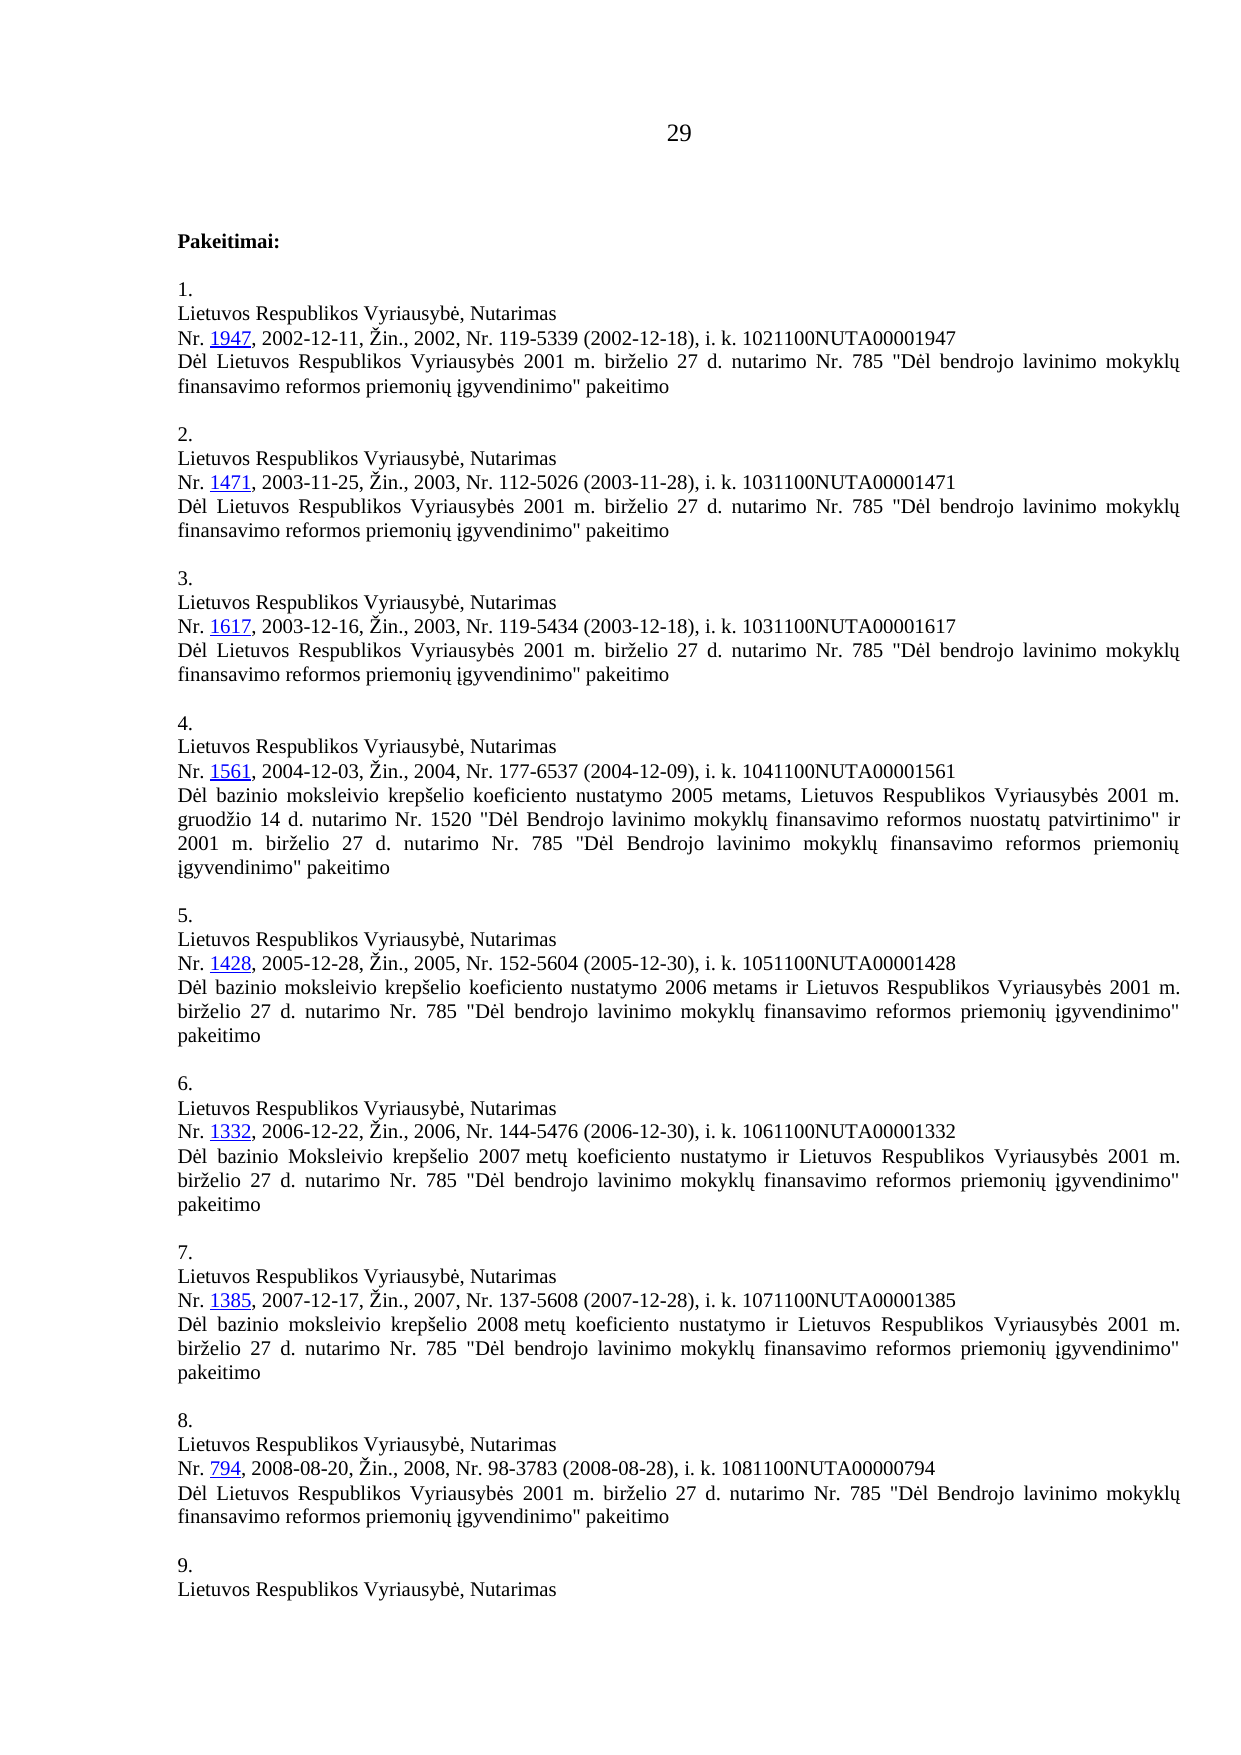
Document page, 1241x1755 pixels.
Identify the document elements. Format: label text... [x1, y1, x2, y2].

text Nr. 1617, 2003-12-16, Žin., 2003, Nr. 119-5434 (2003-12-18), i. k. 1031100NUTA00001617 [177, 614, 1181, 638]
text Pakeitimai: [177, 229, 1181, 253]
text Lietuvos Respublikos Vyriausybė, Nutarimas [177, 927, 1181, 951]
text Lietuvos Respublikos Vyriausybė, Nutarimas [177, 590, 1181, 614]
text Lietuvos Respublikos Vyriausybė, Nutarimas [177, 301, 1181, 325]
text 5. [177, 903, 1181, 927]
text Dėl bazinio moksleivio krepšelio koeficiento nustatymo 2005 metams, Lietuvos Respublikos Vyriausybės 2001 m. gruodžio 14 d. nutarimo Nr. 1520 "Dėl Bendrojo lavinimo mokyklų finansavimo reformos nuostatų patvirtinimo" ir 2001 m. birželio 27 d. nutarimo Nr. 785 "Dėl Bendrojo lavinimo mokyklų finansavimo reformos priemonių įgyvendinimo" pakeitimo [177, 783, 1181, 879]
text Dėl Lietuvos Respublikos Vyriausybės 2001 m. birželio 27 d. nutarimo Nr. 785 "Dėl Bendrojo lavinimo mokyklų finansavimo reformos priemonių įgyvendinimo" pakeitimo [177, 1480, 1181, 1528]
text 7. [177, 1240, 1181, 1264]
text Lietuvos Respublikos Vyriausybė, Nutarimas [177, 1432, 1181, 1456]
text Lietuvos Respublikos Vyriausybė, Nutarimas [177, 446, 1181, 470]
text Dėl bazinio Moksleivio krepšelio 2007 metų koeficiento nustatymo ir Lietuvos Respublikos Vyriausybės 2001 m. birželio 27 d. nutarimo Nr. 785 "Dėl bendrojo lavinimo mokyklų finansavimo reformos priemonių įgyvendinimo" pakeitimo [177, 1143, 1181, 1216]
text 1. [177, 277, 1181, 301]
text Dėl Lietuvos Respublikos Vyriausybės 2001 m. birželio 27 d. nutarimo Nr. 785 "Dėl bendrojo lavinimo mokyklų finansavimo reformos priemonių įgyvendinimo" pakeitimo [177, 494, 1181, 542]
text Dėl bazinio moksleivio krepšelio koeficiento nustatymo 2006 metams ir Lietuvos Respublikos Vyriausybės 2001 m. birželio 27 d. nutarimo Nr. 785 "Dėl bendrojo lavinimo mokyklų finansavimo reformos priemonių įgyvendinimo" pakeitimo [177, 975, 1181, 1047]
text 6. [177, 1071, 1181, 1095]
text Dėl Lietuvos Respublikos Vyriausybės 2001 m. birželio 27 d. nutarimo Nr. 785 "Dėl bendrojo lavinimo mokyklų finansavimo reformos priemonių įgyvendinimo" pakeitimo [177, 349, 1181, 398]
text Nr. 1471, 2003-11-25, Žin., 2003, Nr. 112-5026 (2003-11-28), i. k. 1031100NUTA00001471 [177, 470, 1181, 494]
text 8. [177, 1408, 1181, 1432]
text 9. [177, 1553, 1181, 1577]
text Lietuvos Respublikos Vyriausybė, Nutarimas [177, 1577, 1181, 1601]
text 2. [177, 422, 1181, 446]
text Dėl Lietuvos Respublikos Vyriausybės 2001 m. birželio 27 d. nutarimo Nr. 785 "Dėl bendrojo lavinimo mokyklų finansavimo reformos priemonių įgyvendinimo" pakeitimo [177, 638, 1181, 686]
text Nr. 1561, 2004-12-03, Žin., 2004, Nr. 177-6537 (2004-12-09), i. k. 1041100NUTA00001561 [177, 758, 1181, 783]
text 3. [177, 566, 1181, 590]
text Lietuvos Respublikos Vyriausybė, Nutarimas [177, 1095, 1181, 1119]
text Nr. 1428, 2005-12-28, Žin., 2005, Nr. 152-5604 (2005-12-30), i. k. 1051100NUTA00001428 [177, 951, 1181, 975]
text Nr. 1385, 2007-12-17, Žin., 2007, Nr. 137-5608 (2007-12-28), i. k. 1071100NUTA00001385 [177, 1288, 1181, 1312]
text 4. [177, 710, 1181, 734]
text Lietuvos Respublikos Vyriausybė, Nutarimas [177, 734, 1181, 758]
text Nr. 794, 2008-08-20, Žin., 2008, Nr. 98-3783 (2008-08-28), i. k. 1081100NUTA00000794 [177, 1456, 1181, 1480]
text Dėl bazinio moksleivio krepšelio 2008 metų koeficiento nustatymo ir Lietuvos Respublikos Vyriausybės 2001 m. birželio 27 d. nutarimo Nr. 785 "Dėl bendrojo lavinimo mokyklų finansavimo reformos priemonių įgyvendinimo" pakeitimo [177, 1312, 1181, 1384]
text Nr. 1332, 2006-12-22, Žin., 2006, Nr. 144-5476 (2006-12-30), i. k. 1061100NUTA00001332 [177, 1119, 1181, 1143]
text Nr. 1947, 2002-12-11, Žin., 2002, Nr. 119-5339 (2002-12-18), i. k. 1021100NUTA00001947 [177, 325, 1181, 349]
text Lietuvos Respublikos Vyriausybė, Nutarimas [177, 1264, 1181, 1288]
